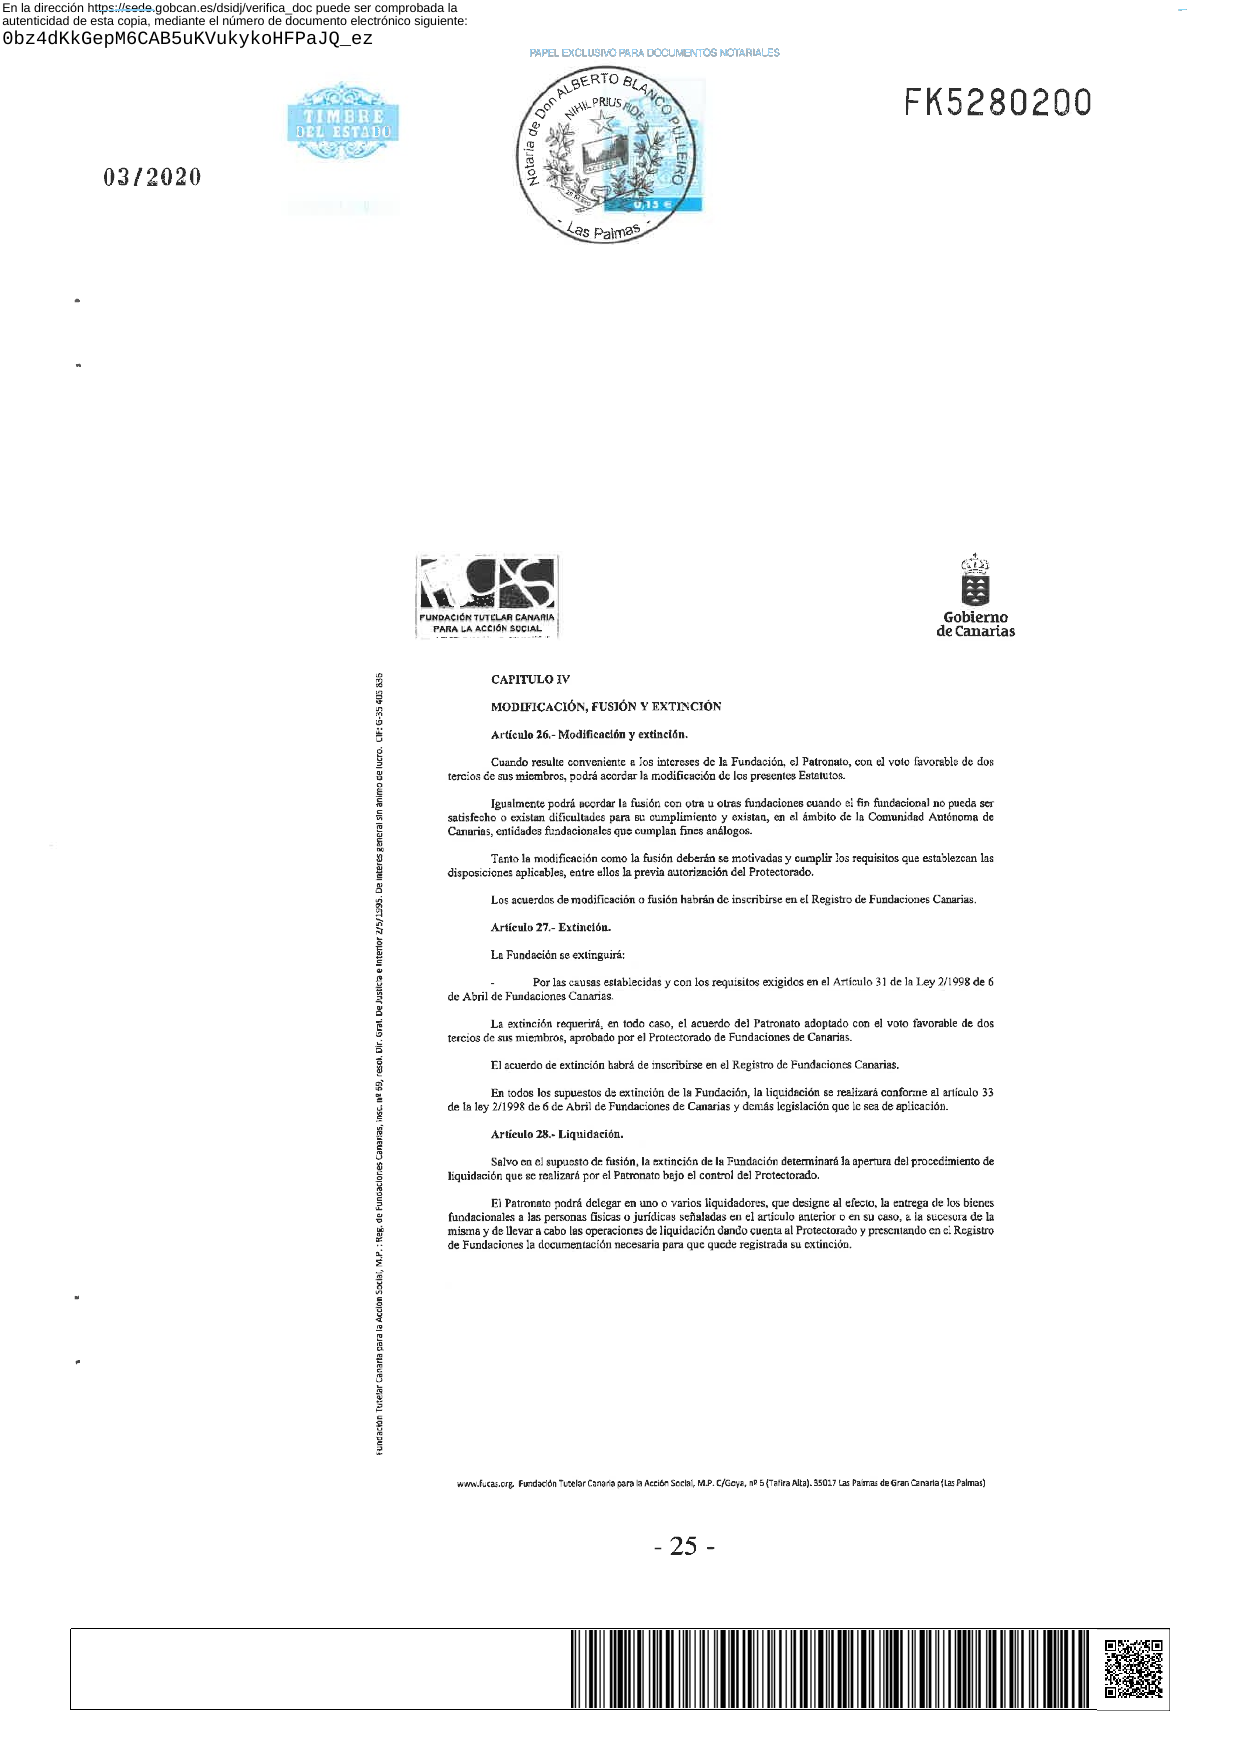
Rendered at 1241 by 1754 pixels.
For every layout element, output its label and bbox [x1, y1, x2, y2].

picture [571, 1630, 1089, 1708]
picture [49, 45, 1094, 1492]
picture [649, 1534, 715, 1558]
picture [1097, 1628, 1170, 1711]
picture [94, 6, 159, 14]
picture [1175, 6, 1191, 14]
